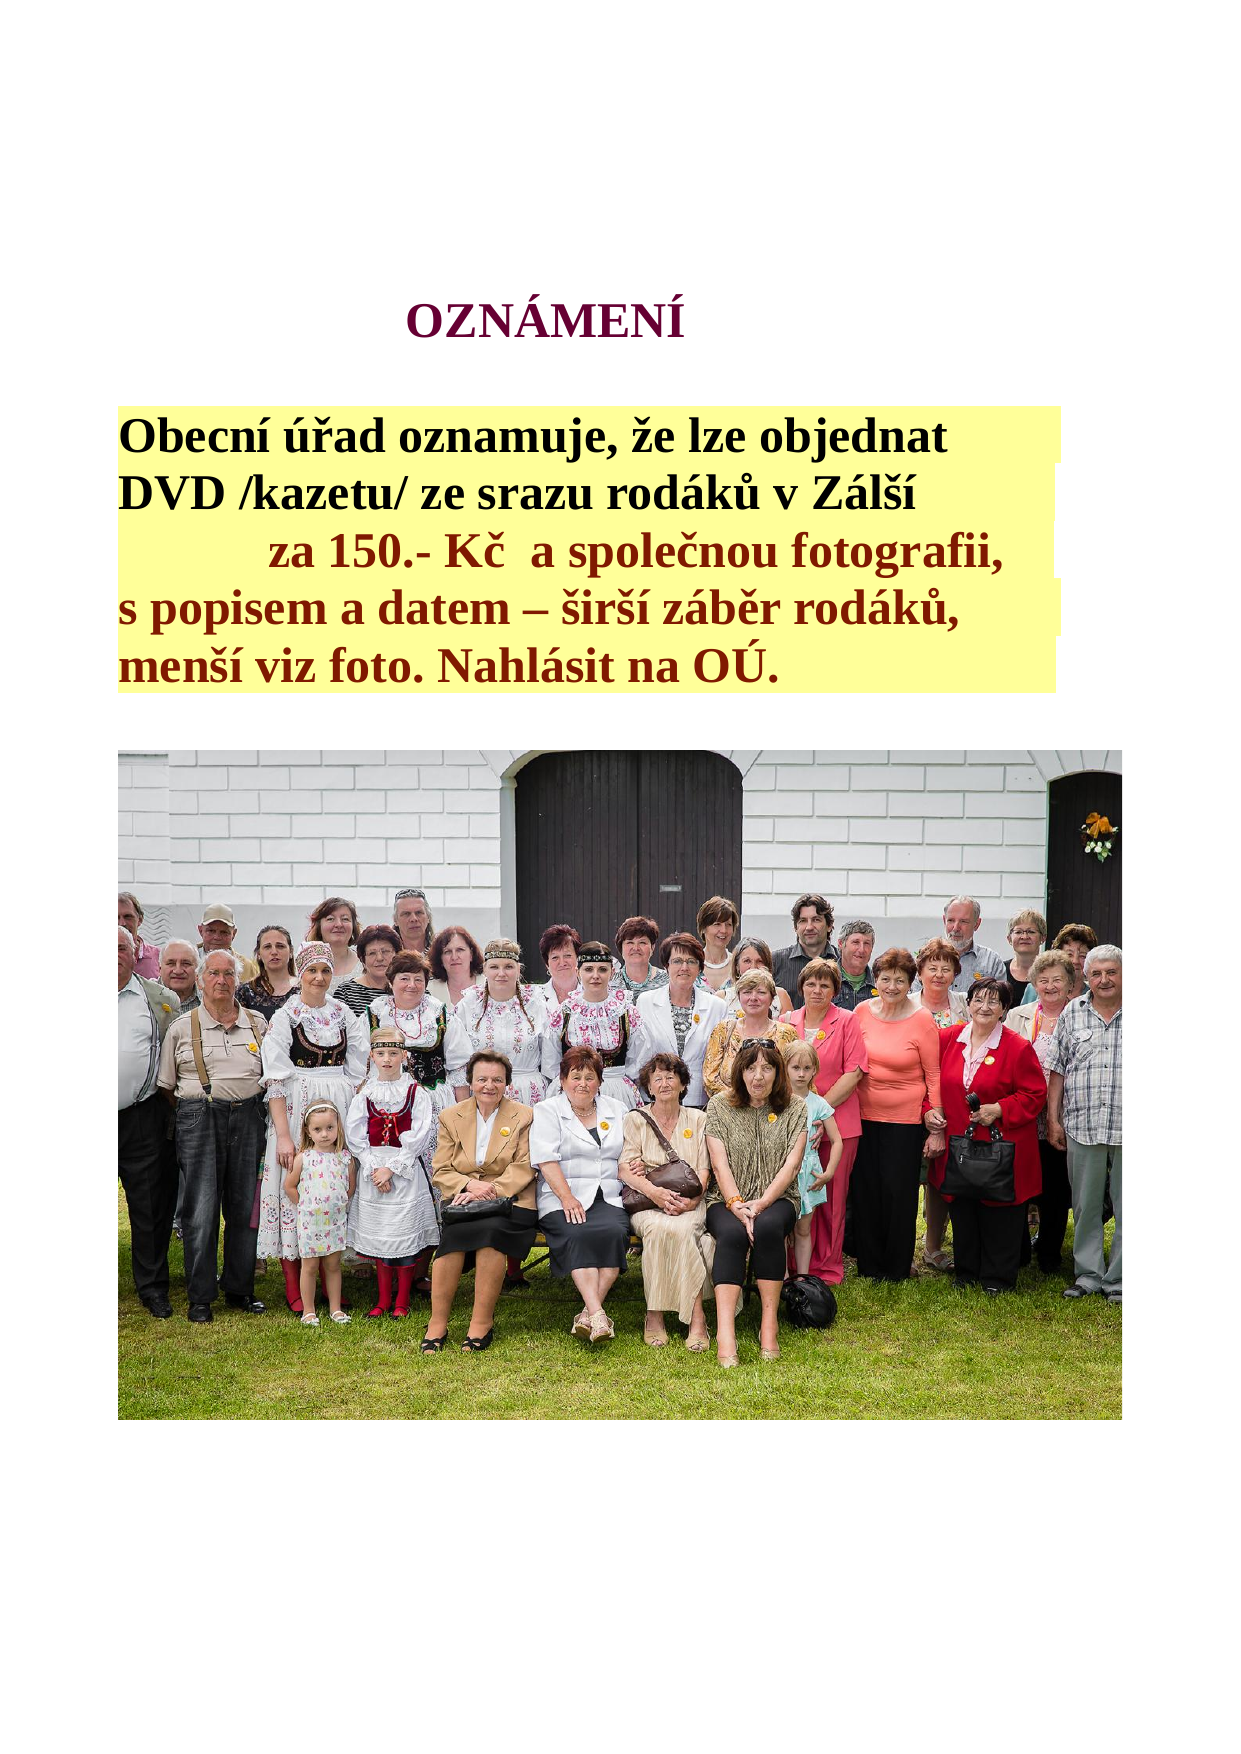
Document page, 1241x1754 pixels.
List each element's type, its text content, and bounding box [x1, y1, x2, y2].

picture [118, 750, 1123, 1420]
text s popisem a datem – širší záběr rodáků, [118, 578, 1122, 636]
text DVD /kazetu/ ze srazu rodáků v Zálší [118, 463, 1122, 521]
text menší viz foto. Nahlásit na OÚ. [118, 636, 1122, 693]
text OZNÁMENÍ [118, 291, 1122, 348]
text Obecní úřad oznamuje, že lze objednat [118, 406, 1122, 463]
text za 150.- Kč a společnou fotografii, [118, 521, 1122, 578]
